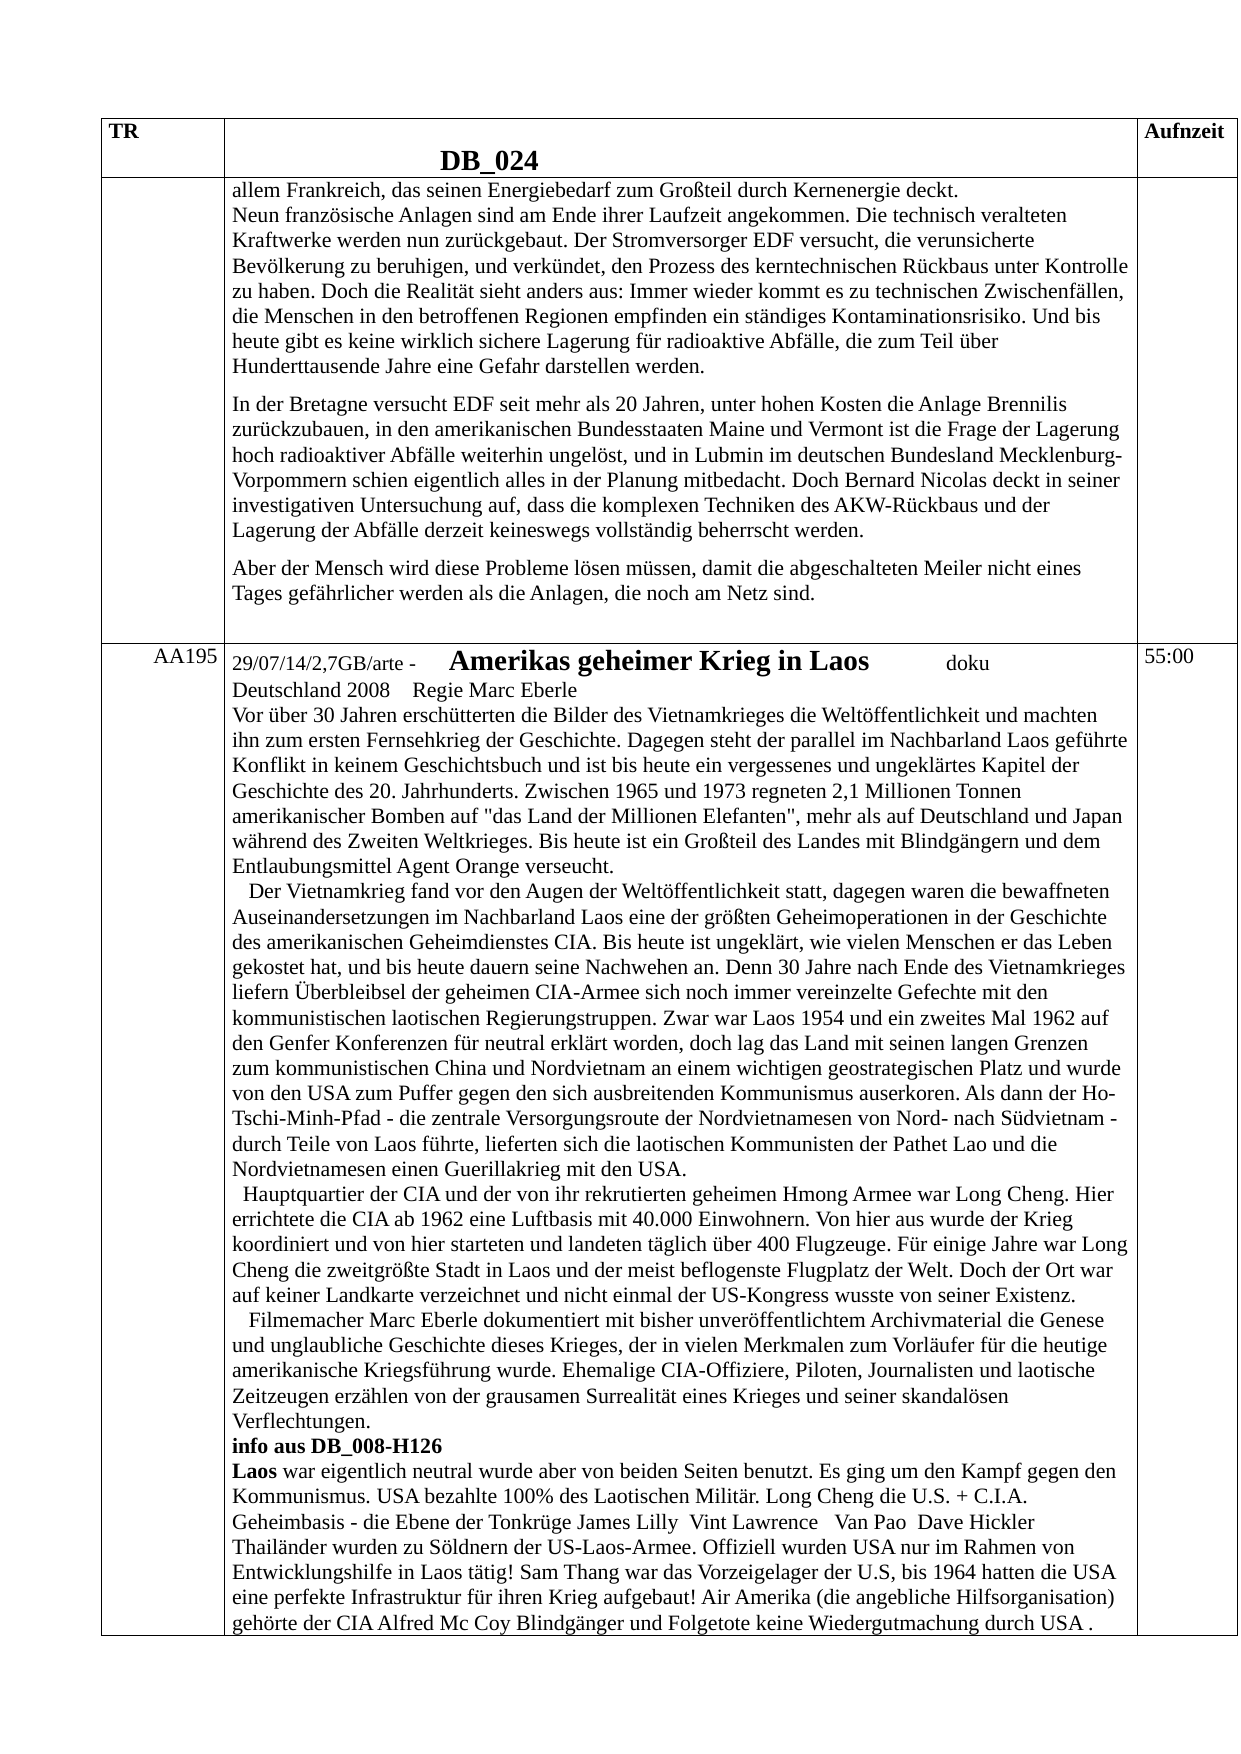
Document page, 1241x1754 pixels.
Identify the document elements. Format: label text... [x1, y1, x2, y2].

table_cell AA195 [102, 644, 224, 1635]
table_cell 29/07/14/2,7GB/arte - Amerikas geheimer Krieg in Laos doku Deutschland 2008 Regie Marc Eberle Vor über 30 Jahren erschütterten die Bilder des Vietnamkrieges die Weltöffentlichkeit und machten ihn zum ersten Fernsehkrieg der Geschichte. Dagegen steht der parallel im Nachbarland Laos geführte Konflikt in keinem Geschichtsbuch und ist bis heute ein vergessenes und ungeklärtes Kapitel der Geschichte des 20. Jahrhunderts. Zwischen 1965 und 1973 regneten 2,1 Millionen Tonnen amerikanischer Bomben auf "das Land der Millionen Elefanten", mehr als auf Deutschland und Japan während des Zweiten Weltkrieges. Bis heute ist ein Großteil des Landes mit Blindgängern und dem Entlaubungsmittel Agent Orange verseucht. Der Vietnamkrieg fand vor den Augen der Weltöffentlichkeit statt, dagegen waren die bewaffneten Auseinandersetzungen im Nachbarland Laos eine der größten Geheimoperationen in der Geschichte des amerikanischen Geheimdienstes CIA. Bis heute ist ungeklärt, wie vielen Menschen er das Leben gekostet hat, und bis heute dauern seine Nachwehen an. Denn 30 Jahre nach Ende des Vietnamkrieges liefern Überbleibsel der geheimen CIA-Armee sich noch immer vereinzelte Gefechte mit den kommunistischen laotischen Regierungstruppen. Zwar war Laos 1954 und ein zweites Mal 1962 auf den Genfer Konferenzen für neutral erklärt worden, doch lag das Land mit seinen langen Grenzen zum kommunistischen China und Nordvietnam an einem wichtigen geostrategischen Platz und wurde von den USA zum Puffer gegen den sich ausbreitenden Kommunismus auserkoren. Als dann der Ho-Tschi-Minh-Pfad - die zentrale Versorgungsroute der Nordvietnamesen von Nord- nach Südvietnam - durch Teile von Laos führte, lieferten sich die laotischen Kommunisten der Pathet Lao und die Nordvietnamesen einen Guerillakrieg mit den USA. Hauptquartier der CIA und der von ihr rekrutierten geheimen Hmong Armee war Long Cheng. Hier errichtete die CIA ab 1962 eine Luftbasis mit 40.000 Einwohnern. Von hier aus wurde der Krieg koordiniert und von hier starteten und landeten täglich über 400 Flugzeuge. Für einige Jahre war Long Cheng die zweitgrößte Stadt in Laos und der meist beflogenste Flugplatz der Welt. Doch der Ort war auf keiner Landkarte verzeichnet und nicht einmal der US-Kongress wusste von seiner Existenz. Filmemacher Marc Eberle dokumentiert mit bisher unveröffentlichtem Archivmaterial die Genese und unglaubliche Geschichte dieses Krieges, der in vielen Merkmalen zum Vorläufer für die heutige amerikanische Kriegsführung wurde. Ehemalige CIA-Offiziere, Piloten, Journalisten und laotische Zeitzeugen erzählen von der grausamen Surrealität eines Krieges und seiner skandalösen Verflechtungen. info aus DB_008-H126 Laos war eigentlich neutral wurde aber von beiden Seiten benutzt. Es ging um den Kampf gegen den Kommunismus. USA bezahlte 100% des Laotischen Militär. Long Cheng die U.S. + C.I.A. Geheimbasis - die Ebene der Tonkrüge James Lilly Vint Lawrence Van Pao Dave Hickler Thailänder wurden zu Söldnern der US-Laos-Armee. Offiziell wurden USA nur im Rahmen von Entwicklungshilfe in Laos tätig! Sam Thang war das Vorzeigelager der U.S, bis 1964 hatten die USA eine perfekte Infrastruktur für ihren Krieg aufgebaut! Air Amerika (die angebliche Hilfsorganisation) gehörte der CIA Alfred Mc Coy Blindgänger und Folgetote keine Wiedergutmachung durch USA . [225, 644, 1137, 1635]
table_header TR [102, 119, 224, 177]
table_cell [102, 178, 224, 643]
table_header DB_024 [225, 119, 1137, 177]
table_cell 55:00 [1138, 644, 1237, 1635]
table_cell [1138, 178, 1237, 643]
table_cell allem Frankreich, das seinen Energiebedarf zum Großteil durch Kernenergie deckt. Neun französische Anlagen sind am Ende ihrer Laufzeit angekommen. Die technisch veralteten Kraftwerke werden nun zurückgebaut. Der Stromversorger EDF versucht, die verunsicherte Bevölkerung zu beruhigen, und verkündet, den Prozess des kerntechnischen Rückbaus unter Kontrolle zu haben. Doch die Realität sieht anders aus: Immer wieder kommt es zu technischen Zwischenfällen, die Menschen in den betroffenen Regionen empfinden ein ständiges Kontaminationsrisiko. Und bis heute gibt es keine wirklich sichere Lagerung für radioaktive Abfälle, die zum Teil über Hunderttausende Jahre eine Gefahr darstellen werden. In der Bretagne versucht EDF seit mehr als 20 Jahren, unter hohen Kosten die Anlage Brennilis zurückzubauen, in den amerikanischen Bundesstaaten Maine und Vermont ist die Frage der Lagerung hoch radioaktiver Abfälle weiterhin ungelöst, und in Lubmin im deutschen Bundesland Mecklenburg-Vorpommern schien eigentlich alles in der Planung mitbedacht. Doch Bernard Nicolas deckt in seiner investigativen Untersuchung auf, dass die komplexen Techniken des AKW-Rückbaus und der Lagerung der Abfälle derzeit keineswegs vollständig beherrscht werden. Aber der Mensch wird diese Probleme lösen müssen, damit die abgeschalteten Meiler nicht eines Tages gefährlicher werden als die Anlagen, die noch am Netz sind. [225, 178, 1137, 643]
table_header Aufnzeit [1138, 119, 1237, 177]
